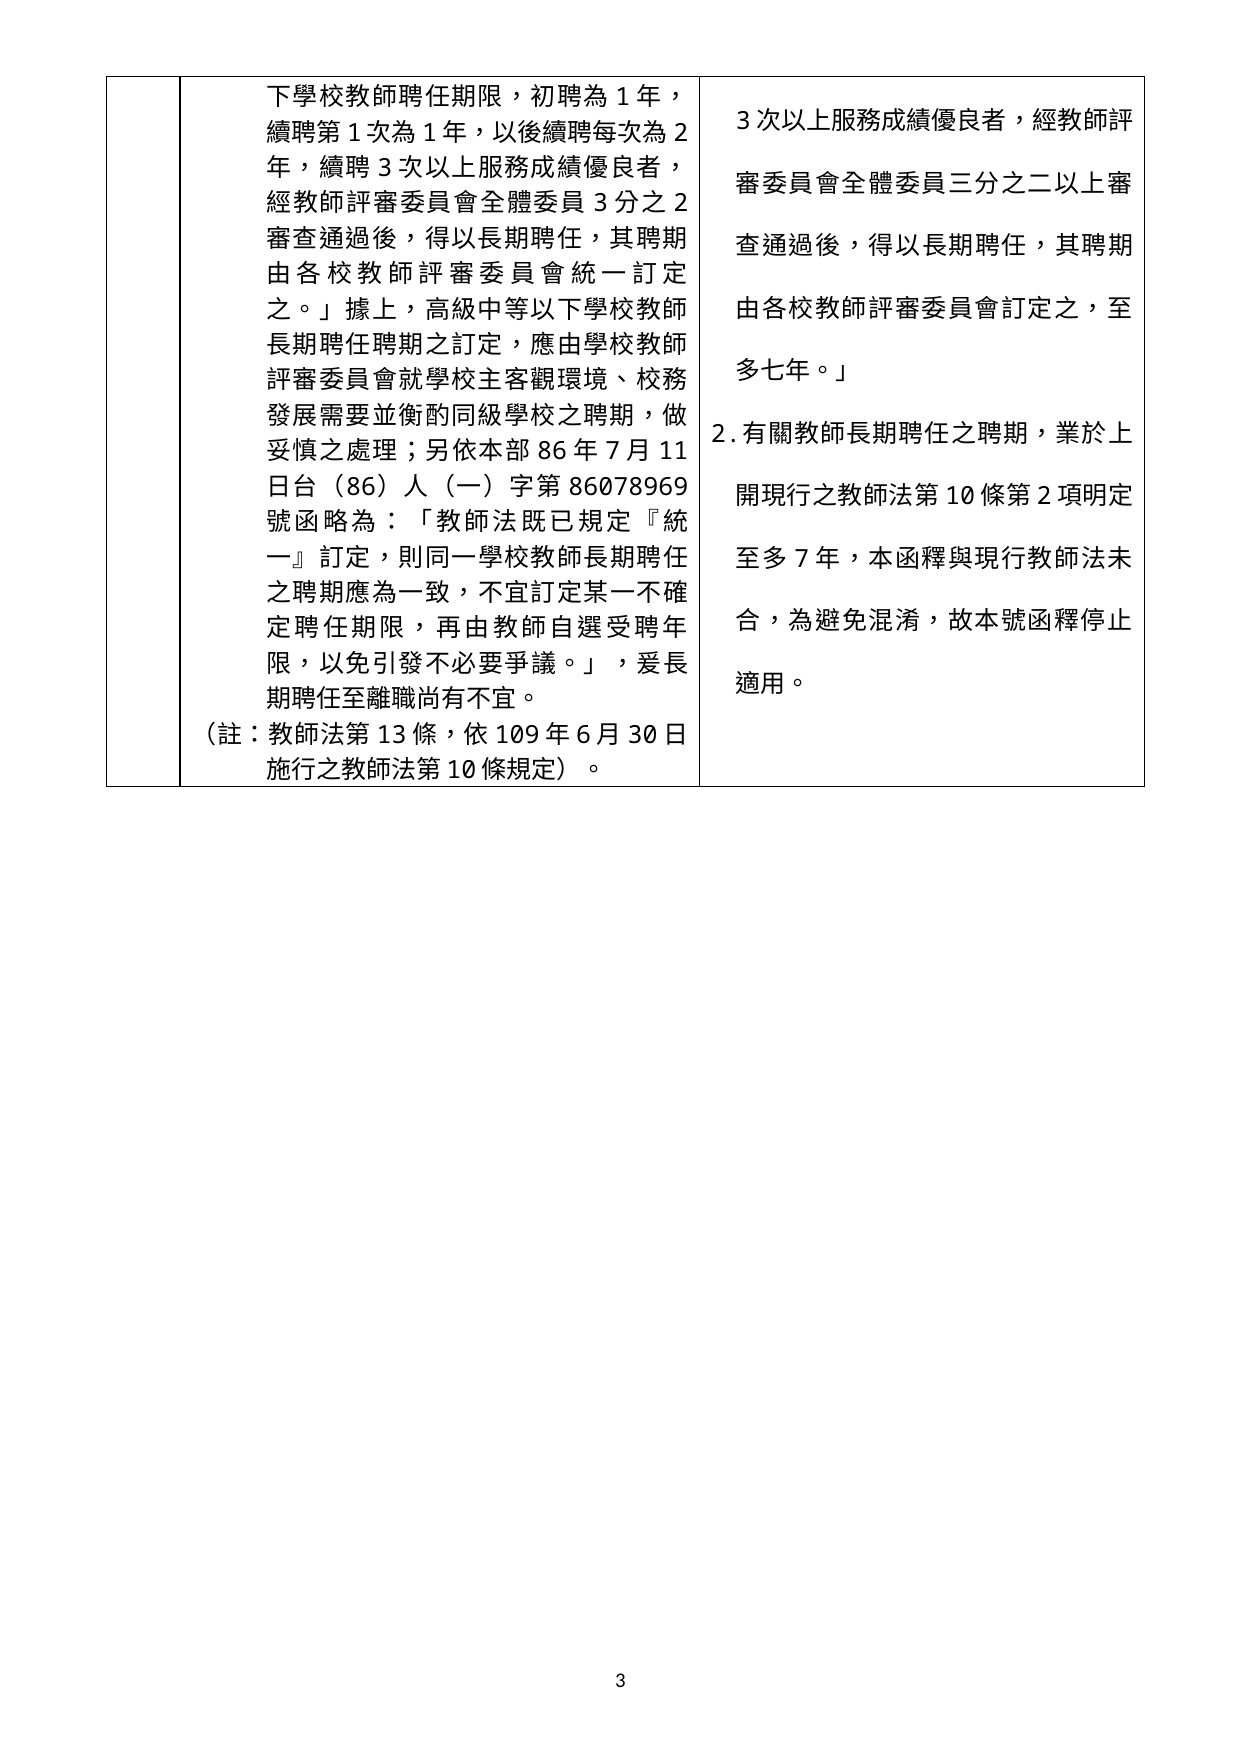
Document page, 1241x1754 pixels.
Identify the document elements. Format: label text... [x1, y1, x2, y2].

table_cell [107, 77, 179, 786]
table_cell 下學校教師聘任期限，初聘為1年，續聘第1次為1年，以後續聘每次為2年，續聘3次以上服務成績優良者，經教師評審委員會全體委員3分之2審查通過後，得以長期聘任，其聘期由各校教師評審委員會統一訂定之。」據上，高級中等以下學校教師長期聘任聘期之訂定，應由學校教師評審委員會就學校主客觀環境、校務發展需要並衡酌同級學校之聘期，做妥慎之處理；另依本部86年7月11日台（86）人（一）字第86078969號函略為：「教師法既已規定『統一』訂定，則同一學校教師長期聘任之聘期應為一致，不宜訂定某一不確定聘任期限，再由教師自選受聘年限，以免引發不必要爭議。」，爰長期聘任至離職尚有不宜。 （註：教師法第13條，依109年6月30日施行之教師法第10條規定）。 [181, 77, 699, 786]
table_cell 3次以上服務成績優良者，經教師評審委員會全體委員三分之二以上審查通過後，得以長期聘任，其聘期由各校教師評審委員會訂定之，至多七年。」 2.有關教師長期聘任之聘期，業於上開現行之教師法第10條第2項明定至多7年，本函釋與現行教師法未合，為避免混淆，故本號函釋停止適用。 [700, 77, 1144, 786]
